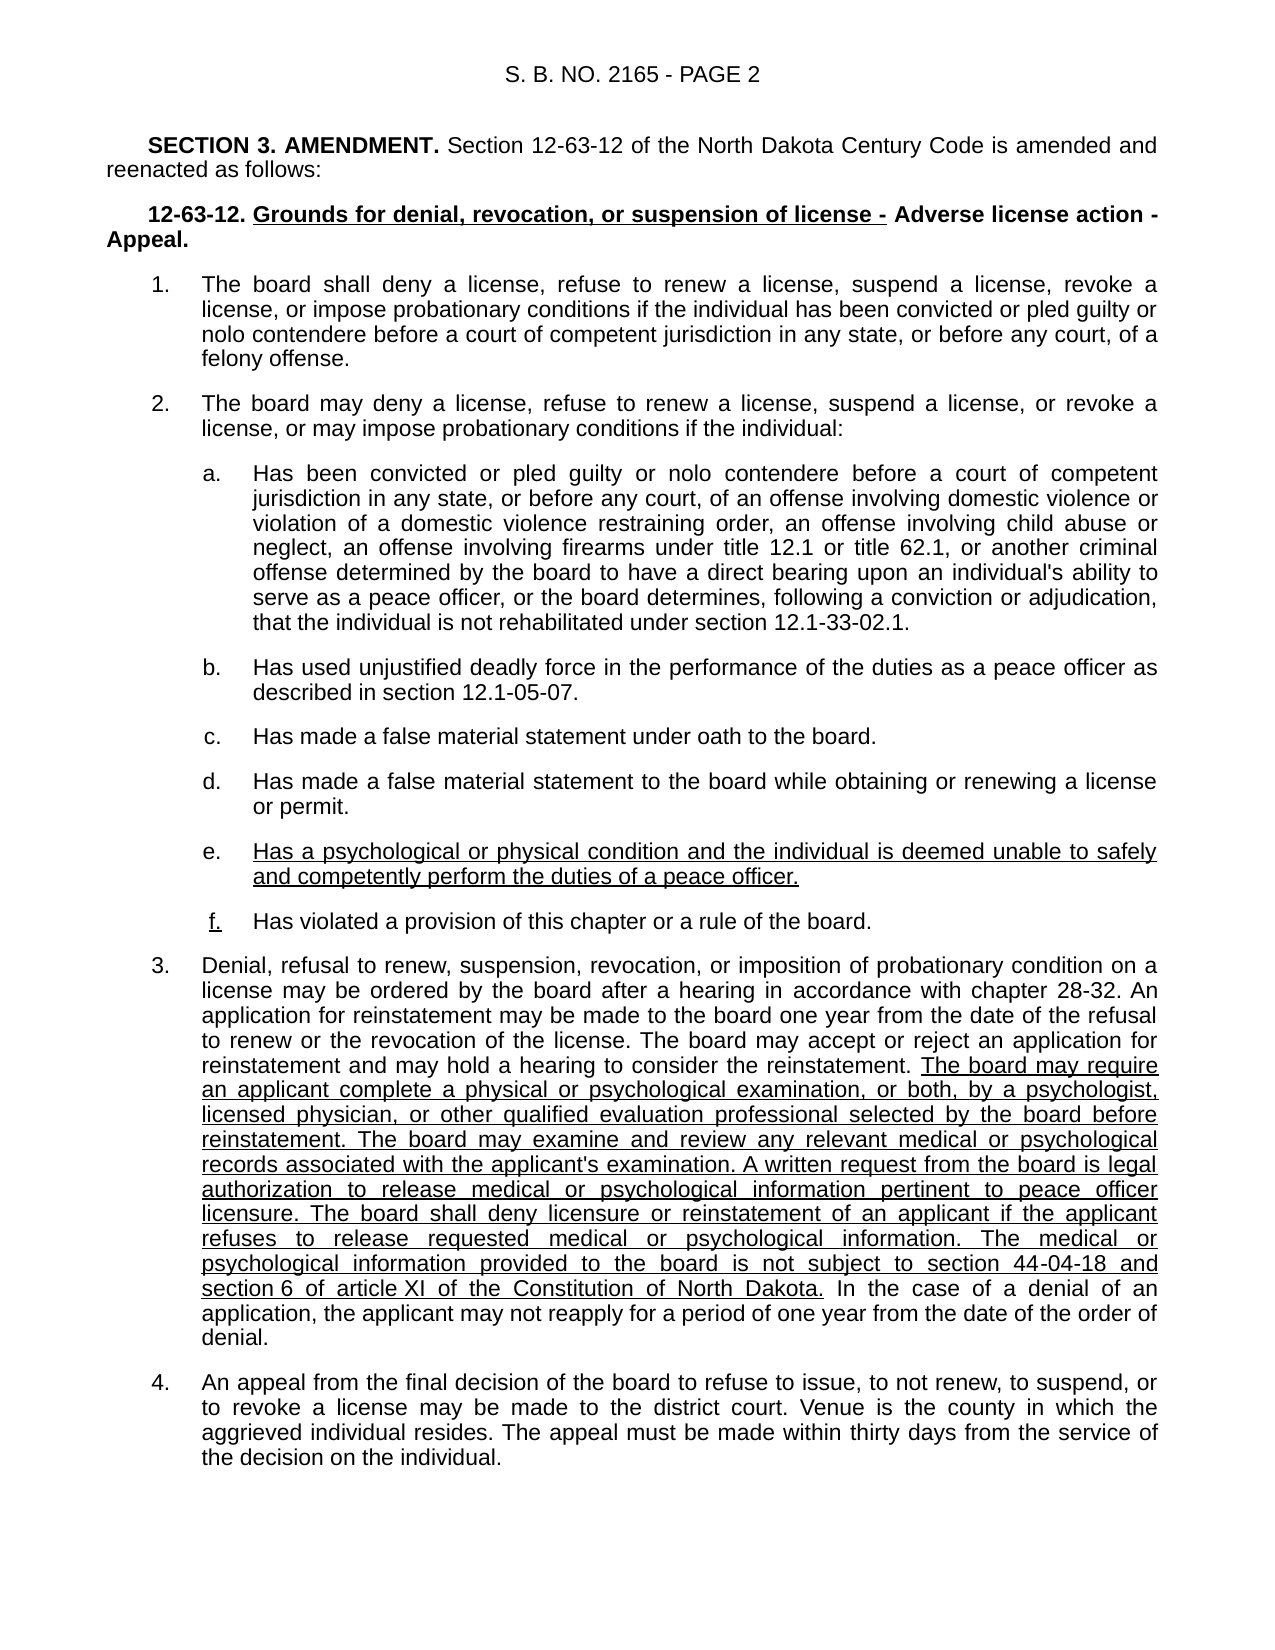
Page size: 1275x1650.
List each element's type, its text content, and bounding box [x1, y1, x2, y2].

subtitle 12‑63‑12. Grounds for denial, revocation, or suspension of license - Adverse license action ‑ Appeal. [106, 203, 1158, 253]
text 3. Denial, refusal to renew, suspension, revocation, or imposition of probationary condition on a license may be ordered by the board after a hearing in accordance with chapter 28‑32. An application for reinstatement may be made to the board one year from the date of the refusal to renew or the revocation of the license. The board may accept or reject an application for reinstatement and may hold a hearing to consider the reinstatement. The board may require an applicant complete a physical or psychological examination, or both, by a psychologist, licensed physician, or other qualified evaluation professional selected by the board before reinstatement. The board may examine and review any relevant medical or psychological records associated with the applicant's examination. A written request from the board is legal authorization to release medical or psychological information pertinent to peace officer licensure. The board shall deny licensure or reinstatement of an applicant if the applicant refuses to release requested medical or psychological information. The medical or psychological information provided to the board is not subject to section 44‑04‑18 and section 6 of article XI of the Constitution of North Dakota. In the case of a denial of an application, the applicant may not reapply for a period of one year from the date of the order of denial. [106, 954, 1158, 1351]
text f. Has violated a provision of this chapter or a rule of the board. [106, 909, 1158, 934]
text 4. An appeal from the final decision of the board to refuse to issue, to not renew, to suspend, or to revoke a license may be made to the district court. Venue is the county in which the aggrieved individual resides. The appeal must be made within thirty days from the service of the decision on the individual. [106, 1371, 1158, 1470]
text 1. The board shall deny a license, refuse to renew a license, suspend a license, revoke a license, or impose probationary conditions if the individual has been convicted or pled guilty or nolo contendere before a court of competent jurisdiction in any state, or before any court, of a felony offense. [106, 273, 1158, 372]
text 2. The board may deny a license, refuse to renew a license, suspend a license, or revoke a license, or may impose probationary conditions if the individual: [106, 392, 1158, 442]
text SECTION 3. AMENDMENT. Section 12‑63‑12 of the North Dakota Century Code is amended and reenacted as follows: [106, 133, 1158, 183]
text d. Has made a false material statement to the board while obtaining or renewing a license or permit. [106, 770, 1158, 819]
text b. Has used unjustified deadly force in the performance of the duties as a peace officer as described in section 12.1‑05‑07. [106, 655, 1158, 705]
text e. Has a psychological or physical condition and the individual is deemed unable to safely and competently perform the duties of a peace officer. [106, 839, 1158, 889]
text c. Has made a false material statement under oath to the board. [106, 725, 1158, 750]
text a. Has been convicted or pled guilty or nolo contendere before a court of competent jurisdiction in any state, or before any court, of an offense involving domestic violence or violation of a domestic violence restraining order, an offense involving child abuse or neglect, an offense involving firearms under title 12.1 or title 62.1, or another criminal offense determined by the board to have a direct bearing upon an individual's ability to serve as a peace officer, or the board determines, following a conviction or adjudication, that the individual is not rehabilitated under section 12.1‑33‑02.1. [106, 462, 1158, 635]
